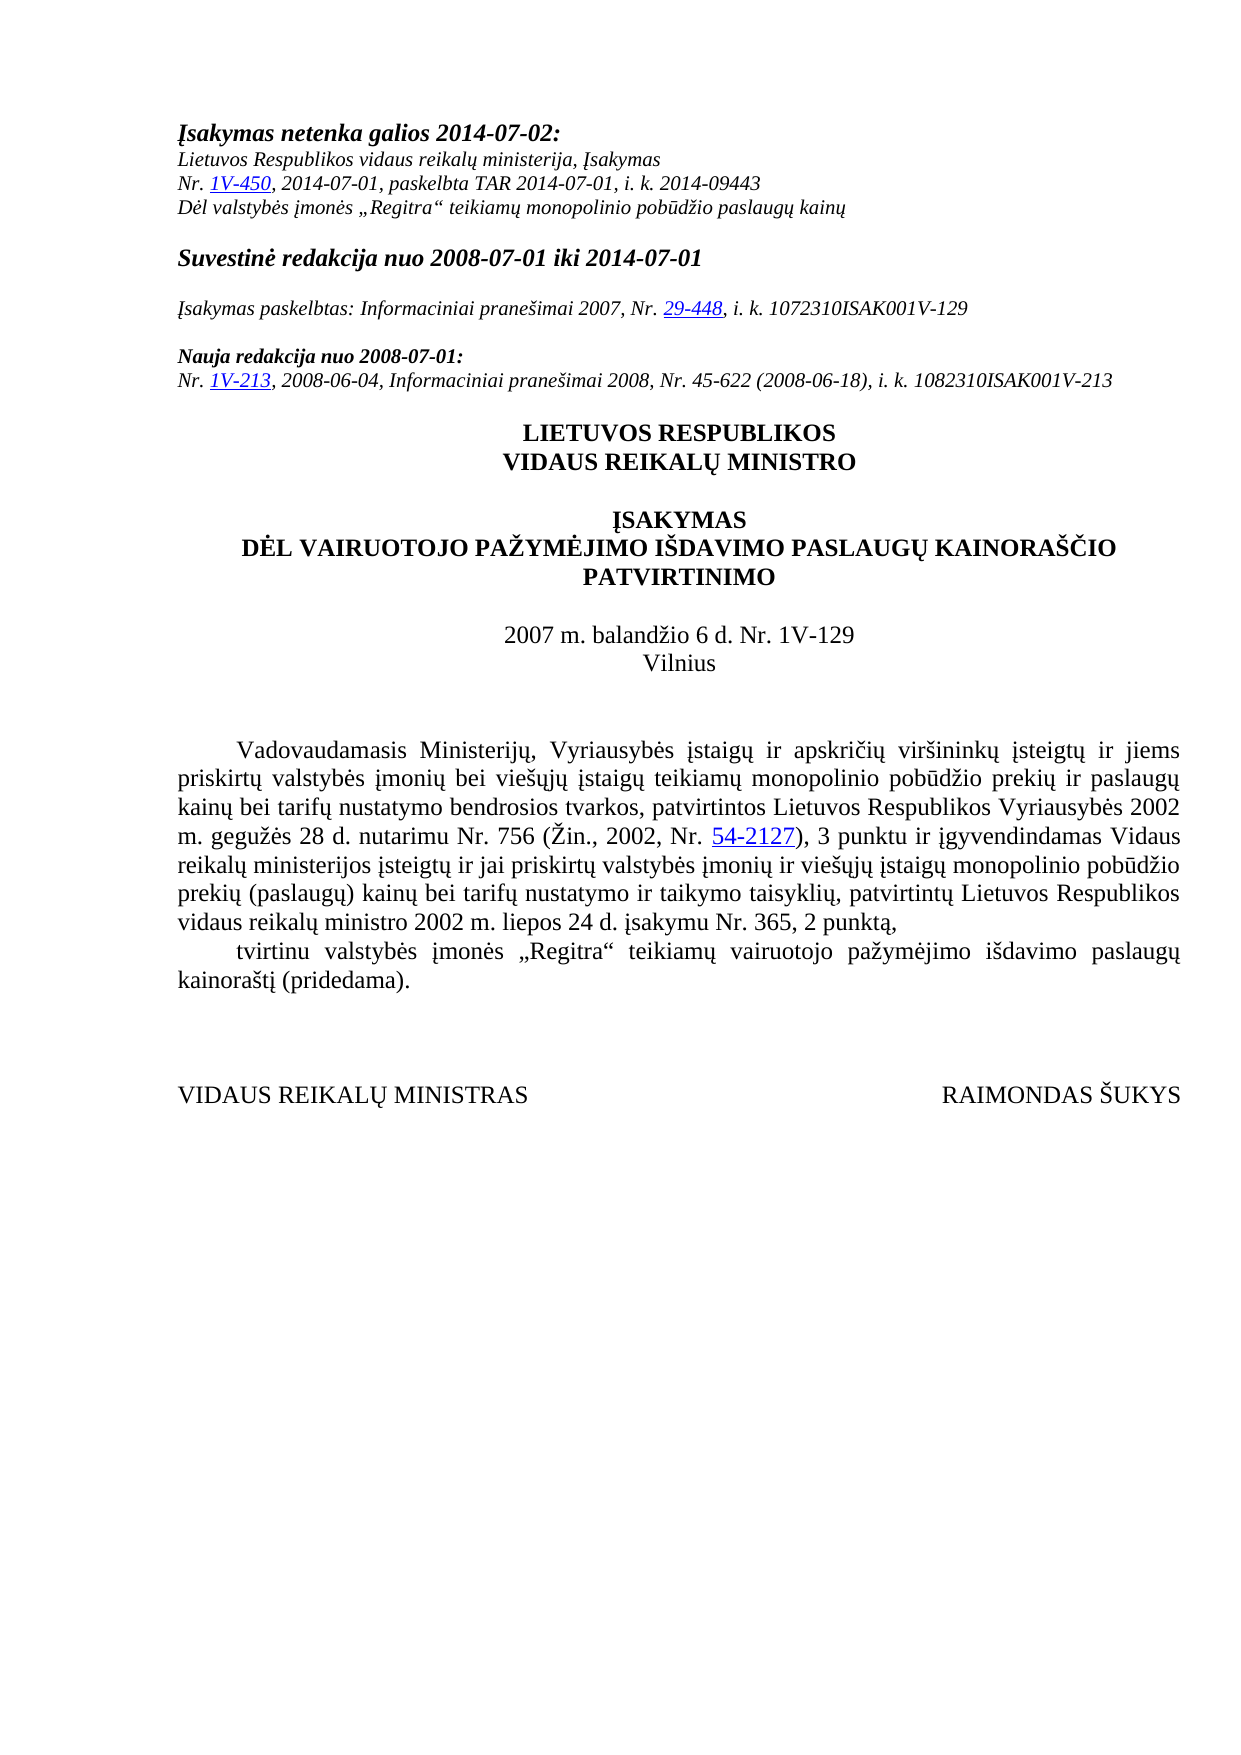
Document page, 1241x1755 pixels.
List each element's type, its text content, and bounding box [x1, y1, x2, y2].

text Nr. 1V-450, 2014-07-01, paskelbta TAR 2014-07-01, i. k. 2014-09443 [177, 171, 1181, 195]
text Dėl valstybės įmonės „Regitra“ teikiamų monopolinio pobūdžio paslaugų kainų [177, 195, 1181, 219]
text DĖL VAIRUOTOJO PAŽYMĖJIMO IŠDAVIMO PASLAUGŲ KAINORAŠČIO PATVIRTINIMO [177, 533, 1181, 591]
text Nauja redakcija nuo 2008-07-01: [177, 344, 1181, 368]
text VIDAUS REIKALŲ MINISTRAS RAIMONDAS ŠUKYS [177, 1080, 1181, 1108]
text 2007 m. balandžio 6 d. Nr. 1V-129 [177, 620, 1181, 648]
text Nr. 1V-213, 2008-06-04, Informaciniai pranešimai 2008, Nr. 45-622 (2008-06-18), i. k. 1082310ISAK001V-213 [177, 368, 1181, 392]
text Įsakymas paskelbtas: Informaciniai pranešimai 2007, Nr. 29-448, i. k. 1072310ISAK001V-129 [177, 296, 1181, 320]
text Vadovaudamasis Ministerijų, Vyriausybės įstaigų ir apskričių viršininkų įsteigtų ir jiems priskirtų valstybės įmonių bei viešųjų įstaigų teikiamų monopolinio pobūdžio prekių ir paslaugų kainų bei tarifų nustatymo bendrosios tvarkos, patvirtintos Lietuvos Respublikos Vyriausybės 2002 m. gegužės 28 d. nutarimu Nr. 756 (Žin., 2002, Nr. 54-2127), 3 punktu ir įgyvendindamas Vidaus reikalų ministerijos įsteigtų ir jai priskirtų valstybės įmonių ir viešųjų įstaigų monopolinio pobūdžio prekių (paslaugų) kainų bei tarifų nustatymo ir taikymo taisyklių, patvirtintų Lietuvos Respublikos vidaus reikalų ministro 2002 m. liepos 24 d. įsakymu Nr. 365, 2 punktą, [177, 735, 1181, 936]
text tvirtinu valstybės įmonės „Regitra“ teikiamų vairuotojo pažymėjimo išdavimo paslaugų kainoraštį (pridedama). [177, 936, 1181, 993]
text ĮSAKYMAS [177, 505, 1181, 533]
text Suvestinė redakcija nuo 2008-07-01 iki 2014-07-01 [177, 243, 1181, 272]
text Įsakymas netenka galios 2014-07-02: [177, 118, 1181, 147]
text VIDAUS REIKALŲ MINISTRO [177, 447, 1181, 476]
text Vilnius [177, 648, 1181, 677]
text LIETUVOS RESPUBLIKOS [177, 418, 1181, 447]
text Lietuvos Respublikos vidaus reikalų ministerija, Įsakymas [177, 147, 1181, 171]
